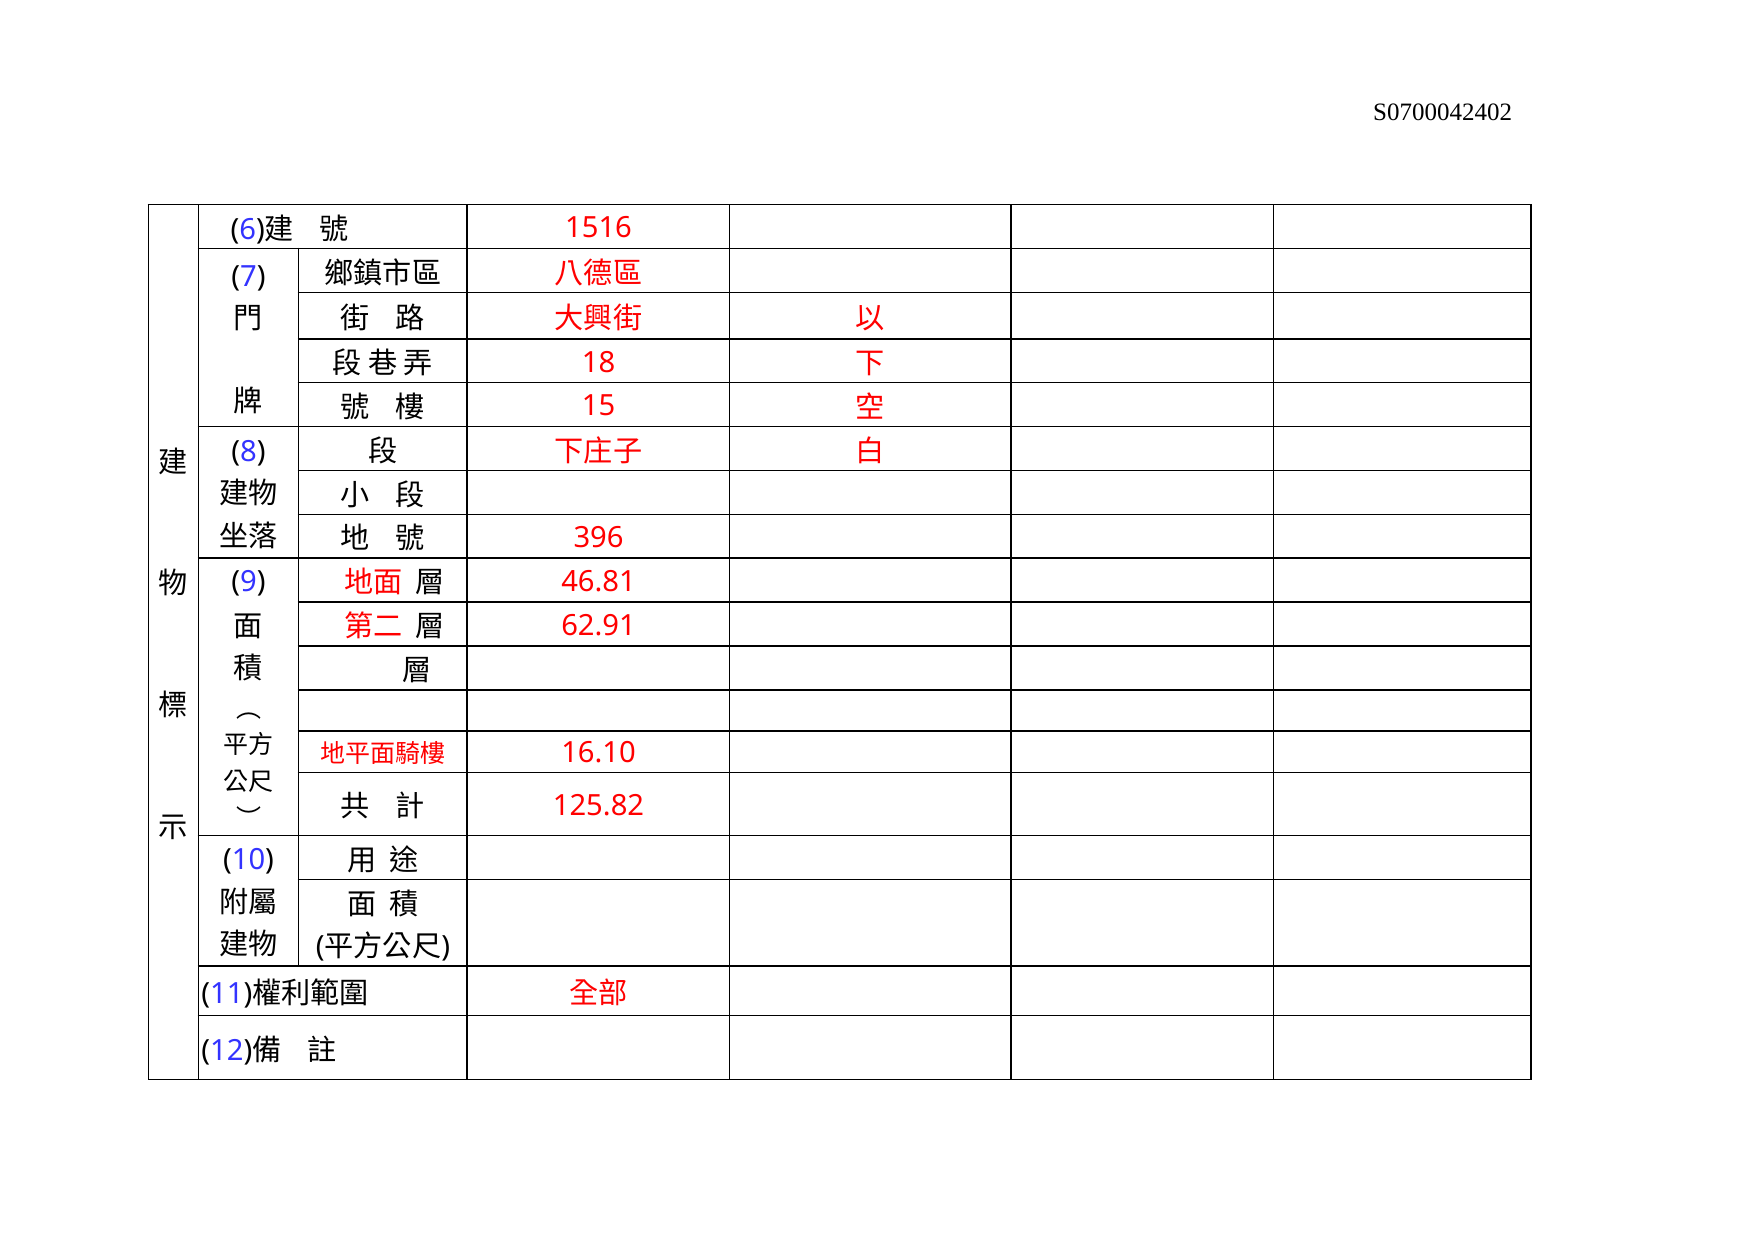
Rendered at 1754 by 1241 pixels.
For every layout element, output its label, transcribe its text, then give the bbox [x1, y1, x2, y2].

table_cell [1274, 559, 1530, 601]
table_cell [468, 836, 729, 879]
table_cell [730, 603, 1010, 645]
table_cell 大興街 [468, 293, 729, 338]
table_cell [1274, 293, 1530, 338]
table_cell [730, 732, 1010, 771]
table_cell (10) 附屬 建物 [199, 836, 298, 965]
table_cell [1274, 249, 1530, 291]
table_cell 地 號 [299, 515, 466, 557]
table_cell [1012, 515, 1273, 557]
table_cell [1012, 836, 1273, 879]
table_cell 下 [730, 340, 1010, 382]
table_cell [730, 880, 1010, 965]
table_cell [1274, 691, 1530, 730]
table_cell [299, 691, 466, 730]
table_cell 下庄子 [468, 427, 729, 469]
table_cell [1274, 880, 1530, 965]
table_cell 小 段 [299, 471, 466, 513]
table_cell [1012, 880, 1273, 965]
table_cell 鄉鎮市區 [299, 249, 466, 291]
table_cell (12)備 註 [199, 1016, 466, 1078]
table_cell (7) 門 牌 [199, 249, 298, 426]
table_cell 街 路 [299, 293, 466, 338]
table_header [1012, 205, 1273, 248]
table_cell [1274, 967, 1530, 1014]
table_cell [468, 471, 729, 513]
table_cell [1274, 427, 1530, 469]
table_cell [730, 836, 1010, 879]
table_cell 15 [468, 383, 729, 426]
table_cell [1012, 773, 1273, 835]
table_cell 八德區 [468, 249, 729, 291]
table_cell [1274, 383, 1530, 426]
table_cell [468, 880, 729, 965]
table_cell [1012, 427, 1273, 469]
table_cell 段 巷 弄 [299, 340, 466, 382]
table_cell (8) 建物 坐落 [199, 427, 298, 557]
table_cell 面 積 ︵ 平方 公尺 ︶ [199, 601, 298, 835]
table_cell [468, 647, 729, 689]
table_cell [730, 773, 1010, 835]
table_cell [1012, 383, 1273, 426]
table_cell [1274, 647, 1530, 689]
table_cell [730, 647, 1010, 689]
table_cell [1012, 249, 1273, 291]
table_header 1516 [468, 205, 729, 248]
table_cell 段 [299, 427, 466, 469]
table_cell [1012, 293, 1273, 338]
table_cell (9) [199, 559, 298, 601]
table_cell [1274, 773, 1530, 835]
table_cell 號 樓 [299, 383, 466, 426]
table_cell [730, 559, 1010, 601]
table_cell 空 [730, 383, 1010, 426]
table_cell 全部 [468, 967, 729, 1014]
table_cell 396 [468, 515, 729, 557]
table_header [1274, 205, 1530, 248]
table_cell (11)權利範圍 [199, 967, 466, 1014]
table_cell [1012, 603, 1273, 645]
table_cell 面 積 (平方公尺) [299, 880, 466, 965]
table_cell [730, 967, 1010, 1014]
table_cell [1274, 1016, 1530, 1078]
table_cell [1012, 967, 1273, 1014]
table_cell 用 途 [299, 836, 466, 879]
table_cell [1012, 732, 1273, 771]
table_cell [1012, 340, 1273, 382]
table_header (6)建 號 [199, 205, 466, 248]
table_cell 白 [730, 427, 1010, 469]
table_cell [468, 691, 729, 730]
table_header 建 物 標 示 [149, 205, 198, 1078]
table_cell [1012, 1016, 1273, 1078]
table_cell [468, 1016, 729, 1078]
table_cell [1012, 559, 1273, 601]
table_cell 以 [730, 293, 1010, 338]
table_cell [730, 691, 1010, 730]
table_cell [730, 1016, 1010, 1078]
table_cell [1274, 515, 1530, 557]
table_cell 62.91 [468, 603, 729, 645]
table_cell [730, 249, 1010, 291]
table_cell [1012, 691, 1273, 730]
table_cell 16.10 [468, 732, 729, 771]
table_cell 18 [468, 340, 729, 382]
table_header [730, 205, 1010, 248]
table_cell [730, 471, 1010, 513]
table_cell 層 [299, 647, 466, 689]
table_cell [1274, 340, 1530, 382]
table_cell [1012, 647, 1273, 689]
table_cell 地面 層 [299, 559, 466, 601]
table_cell 46.81 [468, 559, 729, 601]
table_cell 125.82 [468, 773, 729, 835]
table_cell [1274, 836, 1530, 879]
table_cell [1012, 471, 1273, 513]
table_cell [1274, 603, 1530, 645]
table_cell 地平面騎樓 [299, 732, 466, 771]
table_cell [1274, 471, 1530, 513]
table_cell [730, 515, 1010, 557]
table_cell [1274, 732, 1530, 771]
table_cell 第二 層 [299, 603, 466, 645]
table_cell 共 計 [299, 773, 466, 835]
